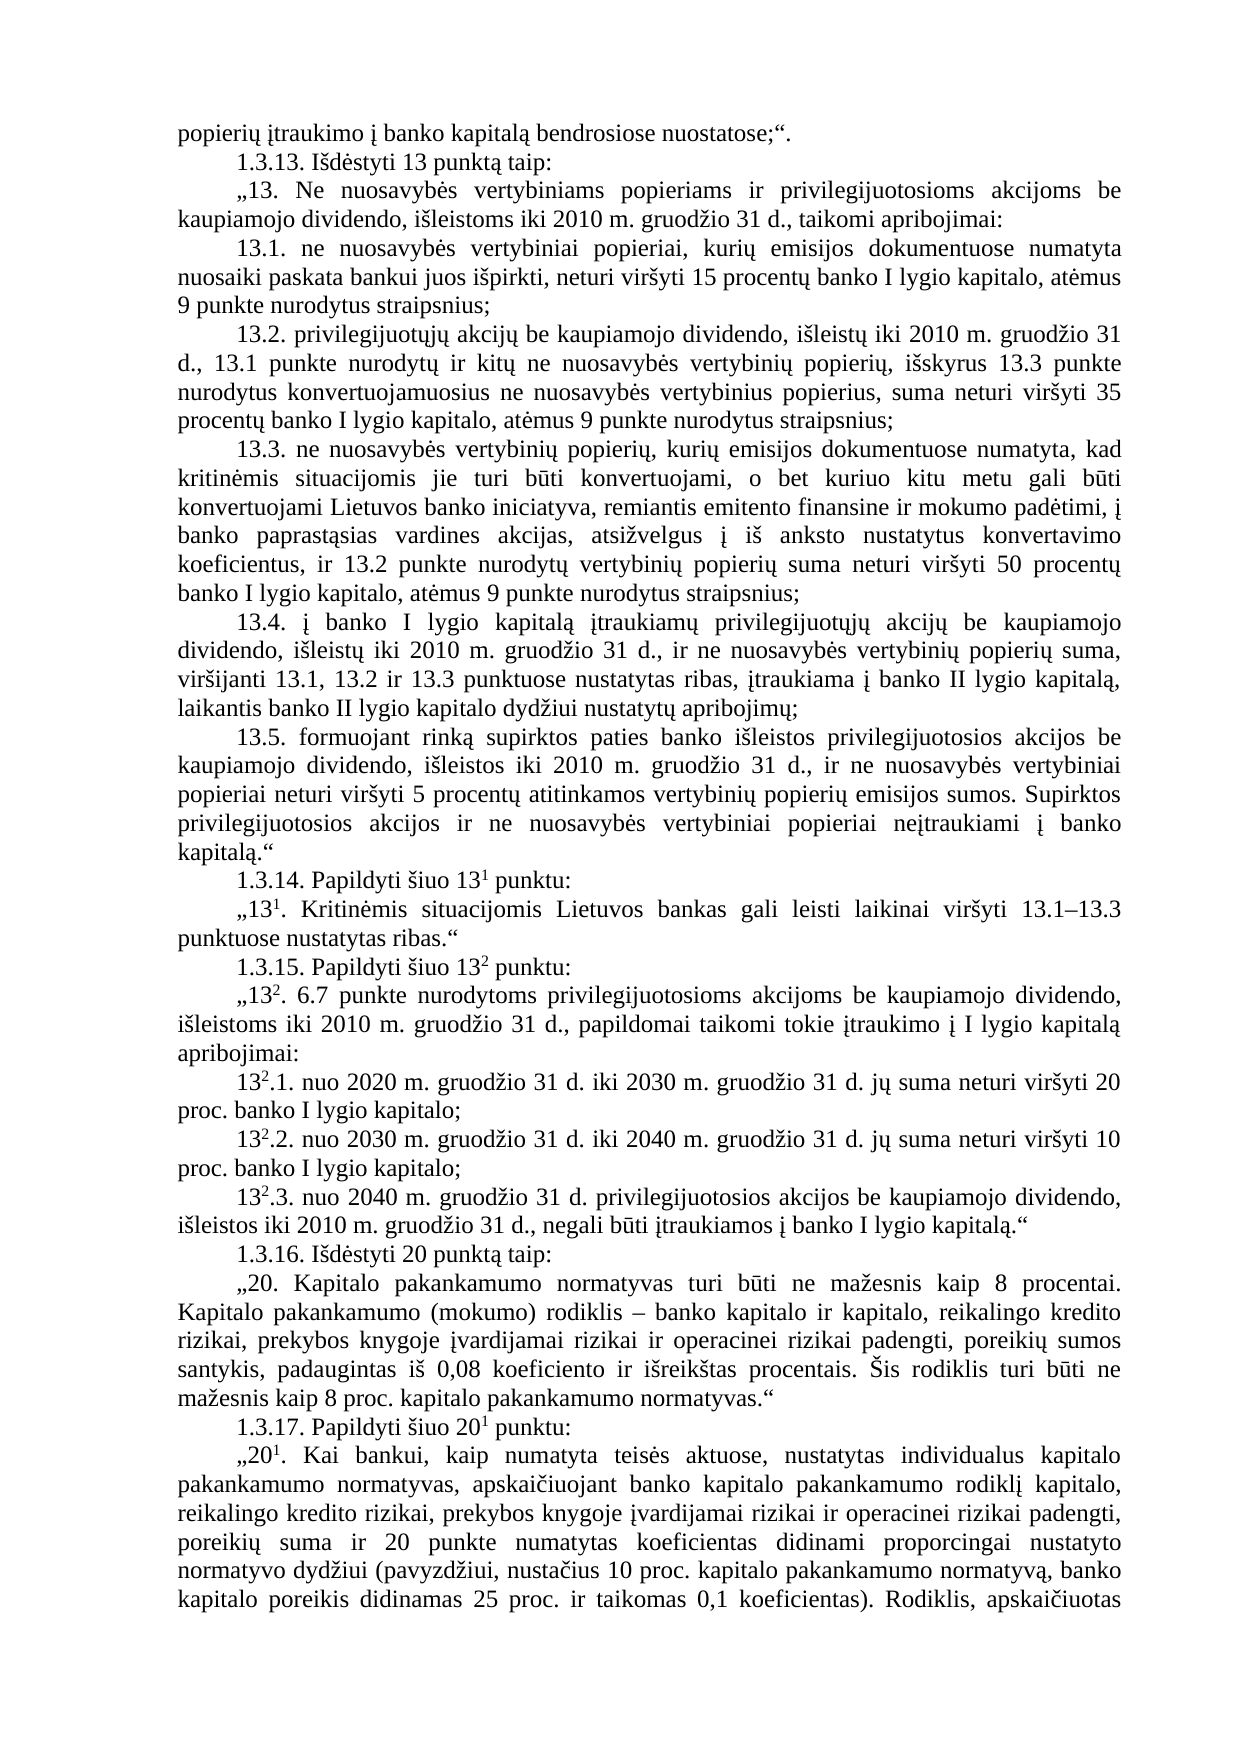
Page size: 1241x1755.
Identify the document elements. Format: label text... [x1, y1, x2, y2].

text 13.2. privilegijuotųjų akcijų be kaupiamojo dividendo, išleistų iki 2010 m. gruodžio 31 d., 13.1 punkte nurodytų ir kitų ne nuosavybės vertybinių popierių, išskyrus 13.3 punkte nurodytus konvertuojamuosius ne nuosavybės vertybinius popierius, suma neturi viršyti 35 procentų banko I lygio kapitalo, atėmus 9 punkte nurodytus straipsnius; [177, 319, 1122, 434]
text 13.4. į banko I lygio kapitalą įtraukiamų privilegijuotųjų akcijų be kaupiamojo dividendo, išleistų iki 2010 m. gruodžio 31 d., ir ne nuosavybės vertybinių popierių suma, viršijanti 13.1, 13.2 ir 13.3 punktuose nustatytas ribas, įtraukiama į banko II lygio kapitalą, laikantis banko II lygio kapitalo dydžiui nustatytų apribojimų; [177, 607, 1122, 722]
text 132.1. nuo 2020 m. gruodžio 31 d. iki 2030 m. gruodžio 31 d. jų suma neturi viršyti 20 proc. banko I lygio kapitalo; [177, 1067, 1122, 1124]
text 1.3.14. Papildyti šiuo 131 punktu: [177, 866, 1122, 894]
text 13.3. ne nuosavybės vertybinių popierių, kurių emisijos dokumentuose numatyta, kad kritinėmis situacijomis jie turi būti konvertuojami, o bet kuriuo kitu metu gali būti konvertuojami Lietuvos banko iniciatyva, remiantis emitento finansine ir mokumo padėtimi, į banko paprastąsias vardines akcijas, atsižvelgus į iš anksto nustatytus konvertavimo koeficientus, ir 13.2 punkte nurodytų vertybinių popierių suma neturi viršyti 50 procentų banko I lygio kapitalo, atėmus 9 punkte nurodytus straipsnius; [177, 434, 1122, 607]
text 1.3.17. Papildyti šiuo 201 punktu: [177, 1412, 1122, 1441]
text 1.3.13. Išdėstyti 13 punktą taip: [177, 147, 1122, 176]
text „132. 6.7 punkte nurodytoms privilegijuotosioms akcijoms be kaupiamojo dividendo, išleistoms iki 2010 m. gruodžio 31 d., papildomai taikomi tokie įtraukimo į I lygio kapitalą apribojimai: [177, 981, 1122, 1067]
text „201. Kai bankui, kaip numatyta teisės aktuose, nustatytas individualus kapitalo pakankamumo normatyvas, apskaičiuojant banko kapitalo pakankamumo rodiklį kapitalo, reikalingo kredito rizikai, prekybos knygoje įvardijamai rizikai ir operacinei rizikai padengti, poreikių suma ir 20 punkte numatytas koeficientas didinami proporcingai nustatyto normatyvo dydžiui (pavyzdžiui, nustačius 10 proc. kapitalo pakankamumo normatyvą, banko kapitalo poreikis didinamas 25 proc. ir taikomas 0,1 koeficientas). Rodiklis, apskaičiuotas [177, 1441, 1122, 1613]
text 132.3. nuo 2040 m. gruodžio 31 d. privilegijuotosios akcijos be kaupiamojo dividendo, išleistos iki 2010 m. gruodžio 31 d., negali būti įtraukiamos į banko I lygio kapitalą.“ [177, 1182, 1122, 1239]
text 13.1. ne nuosavybės vertybiniai popieriai, kurių emisijos dokumentuose numatyta nuosaiki paskata bankui juos išpirkti, neturi viršyti 15 procentų banko I lygio kapitalo, atėmus 9 punkte nurodytus straipsnius; [177, 233, 1122, 319]
text „13. Ne nuosavybės vertybiniams popieriams ir privilegijuotosioms akcijoms be kaupiamojo dividendo, išleistoms iki 2010 m. gruodžio 31 d., taikomi apribojimai: [177, 176, 1122, 233]
text 1.3.15. Papildyti šiuo 132 punktu: [177, 952, 1122, 981]
text „131. Kritinėmis situacijomis Lietuvos bankas gali leisti laikinai viršyti 13.1–13.3 punktuose nustatytas ribas.“ [177, 894, 1122, 952]
text 13.5. formuojant rinką supirktos paties banko išleistos privilegijuotosios akcijos be kaupiamojo dividendo, išleistos iki 2010 m. gruodžio 31 d., ir ne nuosavybės vertybiniai popieriai neturi viršyti 5 procentų atitinkamos vertybinių popierių emisijos sumos. Supirktos privilegijuotosios akcijos ir ne nuosavybės vertybiniai popieriai neįtraukiami į banko kapitalą.“ [177, 722, 1122, 866]
text popierių įtraukimo į banko kapitalą bendrosiose nuostatose;“. [177, 118, 1122, 147]
text 1.3.16. Išdėstyti 20 punktą taip: [177, 1239, 1122, 1268]
text 132.2. nuo 2030 m. gruodžio 31 d. iki 2040 m. gruodžio 31 d. jų suma neturi viršyti 10 proc. banko I lygio kapitalo; [177, 1124, 1122, 1182]
text „20. Kapitalo pakankamumo normatyvas turi būti ne mažesnis kaip 8 procentai. Kapitalo pakankamumo (mokumo) rodiklis – banko kapitalo ir kapitalo, reikalingo kredito rizikai, prekybos knygoje įvardijamai rizikai ir operacinei rizikai padengti, poreikių sumos santykis, padaugintas iš 0,08 koeficiento ir išreikštas procentais. Šis rodiklis turi būti ne mažesnis kaip 8 proc. kapitalo pakankamumo normatyvas.“ [177, 1268, 1122, 1412]
